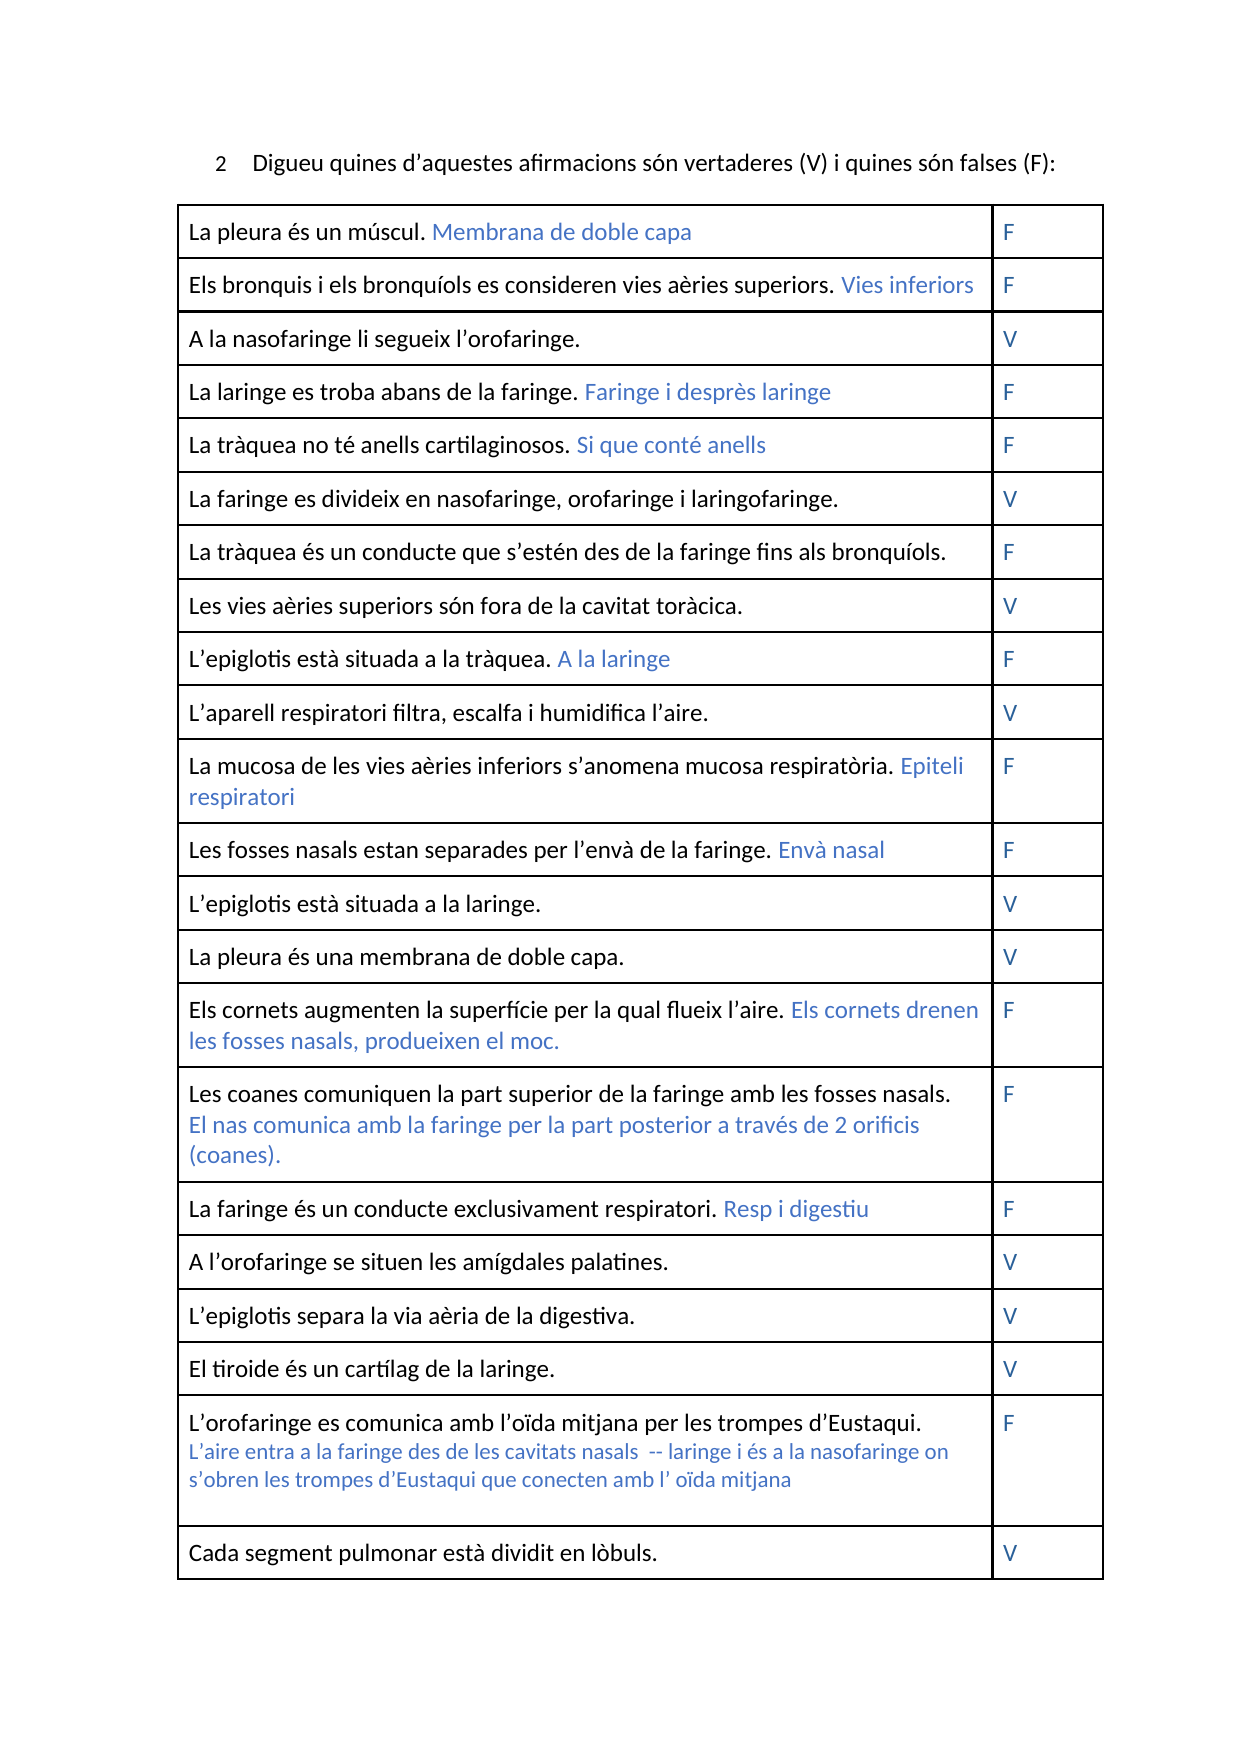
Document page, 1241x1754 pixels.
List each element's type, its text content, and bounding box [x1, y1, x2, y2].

table_cell V [994, 473, 1102, 524]
table_cell A l’orofaringe se situen les amígdales palatines. [179, 1236, 991, 1287]
table_cell V [994, 931, 1102, 982]
table_cell F [994, 984, 1102, 1066]
table_cell La faringe es divideix en nasofaringe, orofaringe i laringofaringe. [179, 473, 991, 524]
table_cell Les vies aèries superiors són fora de la cavitat toràcica. [179, 580, 991, 631]
table_cell Cada segment pulmonar està dividit en lòbuls. [179, 1527, 991, 1578]
table_cell La mucosa de les vies aèries inferiors s’anomena mucosa respiratòria. Epiteli respiratori [179, 740, 991, 822]
table_cell Els bronquis i els bronquíols es consideren vies aèries superiors. Vies inferiors [179, 259, 991, 310]
table_cell L’orofaringe es comunica amb l’oïda mitjana per les trompes d’Eustaqui. L’aire entra a la faringe des de les cavitats nasals -- laringe i és a la nasofaringe on s’obren les trompes d’Eustaqui que conecten amb l’ oïda mitjana [179, 1396, 991, 1524]
table_cell Les coanes comuniquen la part superior de la faringe amb les fosses nasals. El nas comunica amb la faringe per la part posterior a través de 2 orificis (coanes). [179, 1068, 991, 1181]
table_cell F [994, 740, 1102, 822]
table_cell F [994, 824, 1102, 875]
table_cell V [994, 313, 1102, 364]
list Digueu quines d’aquestes afirmacions són vertaderes (V) i quines són falses (F): [215, 148, 1106, 178]
table_cell La pleura és una membrana de doble capa. [179, 931, 991, 982]
table_cell La tràquea no té anells cartilaginosos. Si que conté anells [179, 419, 991, 471]
table_cell F [994, 1396, 1102, 1524]
table_cell V [994, 1290, 1102, 1341]
table_cell V [994, 1527, 1102, 1578]
table_cell L’aparell respiratori filtra, escalfa i humidifica l’aire. [179, 686, 991, 738]
table_cell La tràquea és un conducte que s’estén des de la faringe fins als bronquíols. [179, 526, 991, 577]
table_header F [994, 206, 1102, 257]
table_cell La faringe és un conducte exclusivament respiratori. Resp i digestiu [179, 1183, 991, 1234]
table_cell V [994, 1236, 1102, 1287]
table_cell F [994, 1183, 1102, 1234]
table_cell V [994, 877, 1102, 929]
table_cell F [994, 1068, 1102, 1181]
table_cell V [994, 686, 1102, 738]
table_cell F [994, 366, 1102, 417]
table_cell Els cornets augmenten la superfície per la qual flueix l’aire. Els cornets drenen les fosses nasals, produeixen el moc. [179, 984, 991, 1066]
table_header La pleura és un múscul. Membrana de doble capa [179, 206, 991, 257]
table_cell L’epiglotis separa la via aèria de la digestiva. [179, 1290, 991, 1341]
table_cell F [994, 633, 1102, 684]
table_cell F [994, 526, 1102, 577]
table_cell Les fosses nasals estan separades per l’envà de la faringe. Envà nasal [179, 824, 991, 875]
table_cell El tiroide és un cartílag de la laringe. [179, 1343, 991, 1394]
table_cell V [994, 1343, 1102, 1394]
table_cell F [994, 259, 1102, 310]
table_cell V [994, 580, 1102, 631]
table_cell L’epiglotis està situada a la laringe. [179, 877, 991, 929]
table_cell F [994, 419, 1102, 471]
table_cell A la nasofaringe li segueix l’orofaringe. [179, 313, 991, 364]
table_cell L’epiglotis està situada a la tràquea. A la laringe [179, 633, 991, 684]
table_cell La laringe es troba abans de la faringe. Faringe i desprès laringe [179, 366, 991, 417]
